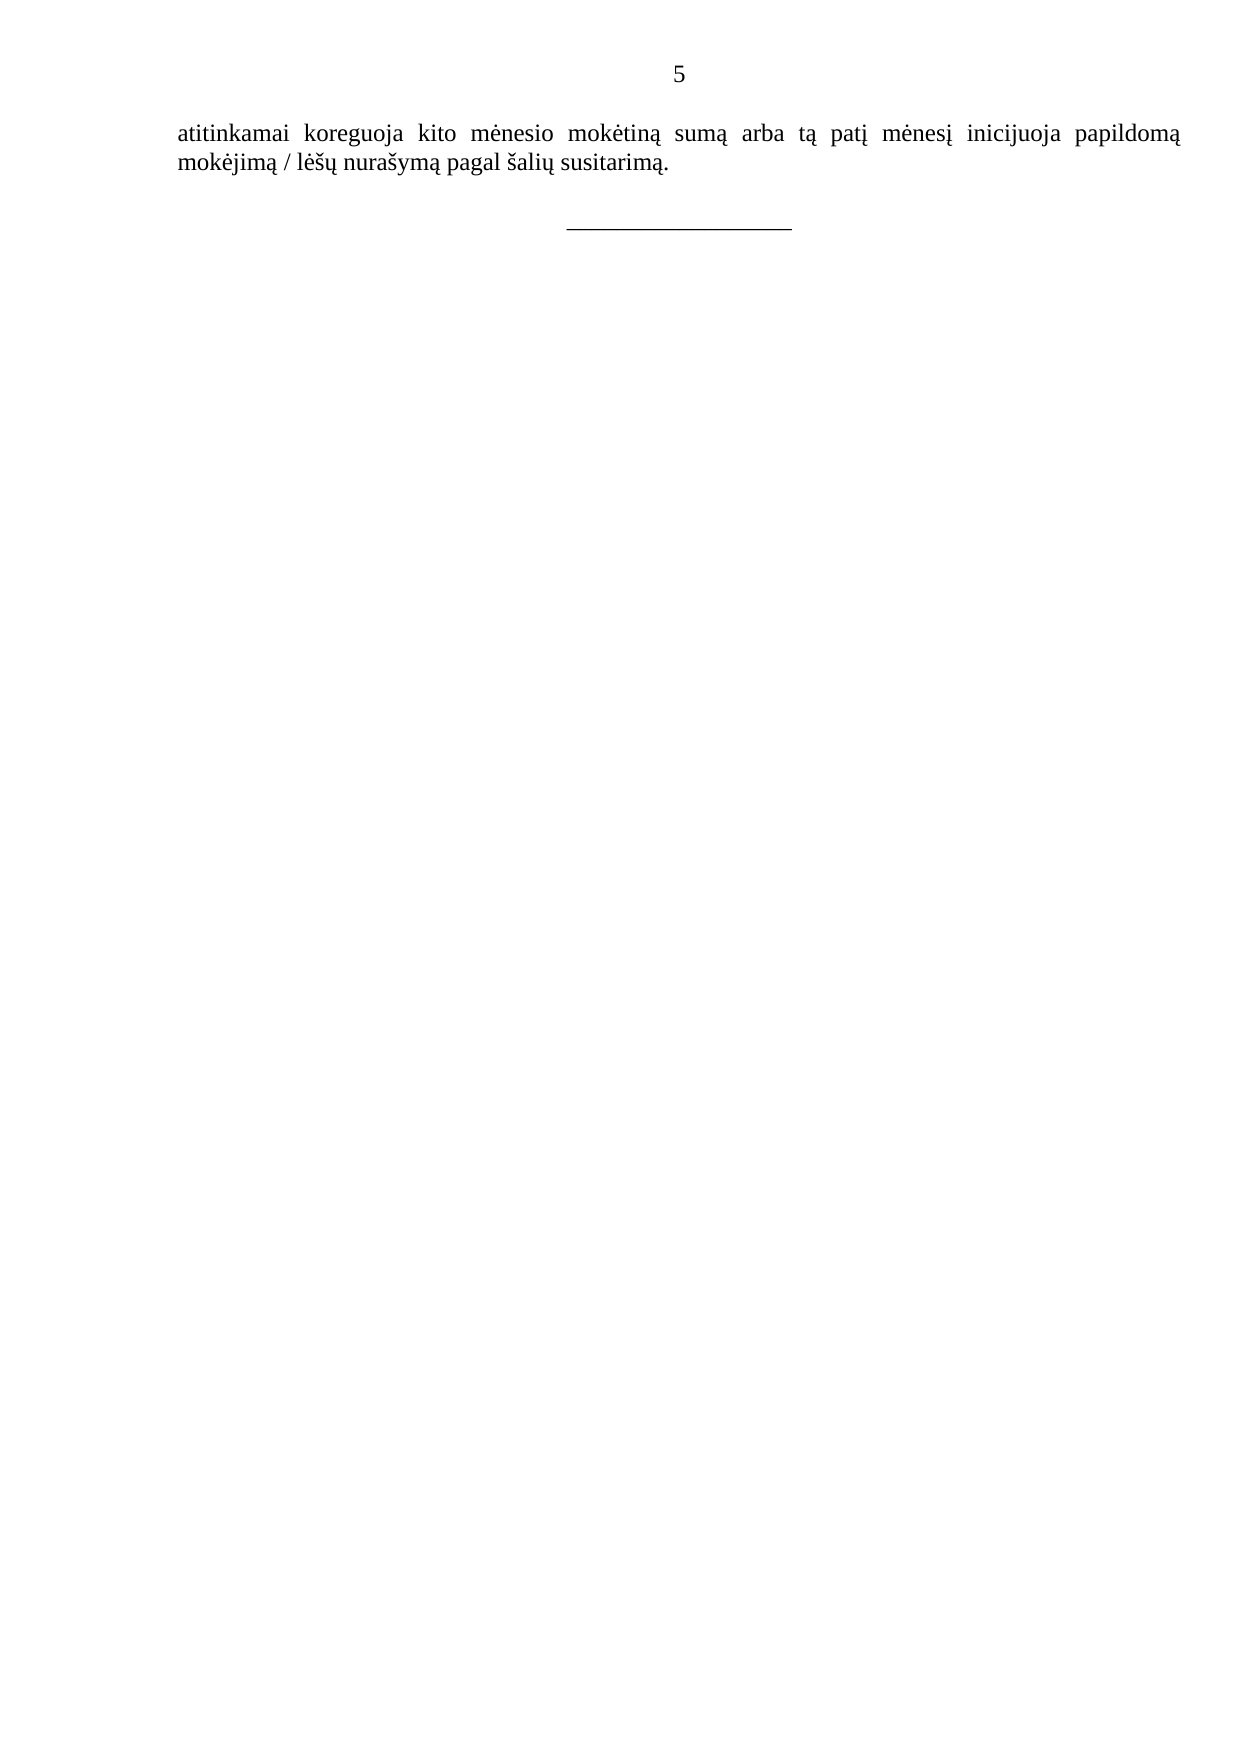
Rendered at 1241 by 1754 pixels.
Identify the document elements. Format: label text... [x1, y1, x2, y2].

text __________________ [177, 204, 1181, 233]
text atitinkamai koreguoja kito mėnesio mokėtiną sumą arba tą patį mėnesį inicijuoja papildomą mokėjimą / lėšų nurašymą pagal šalių susitarimą. [177, 118, 1181, 176]
